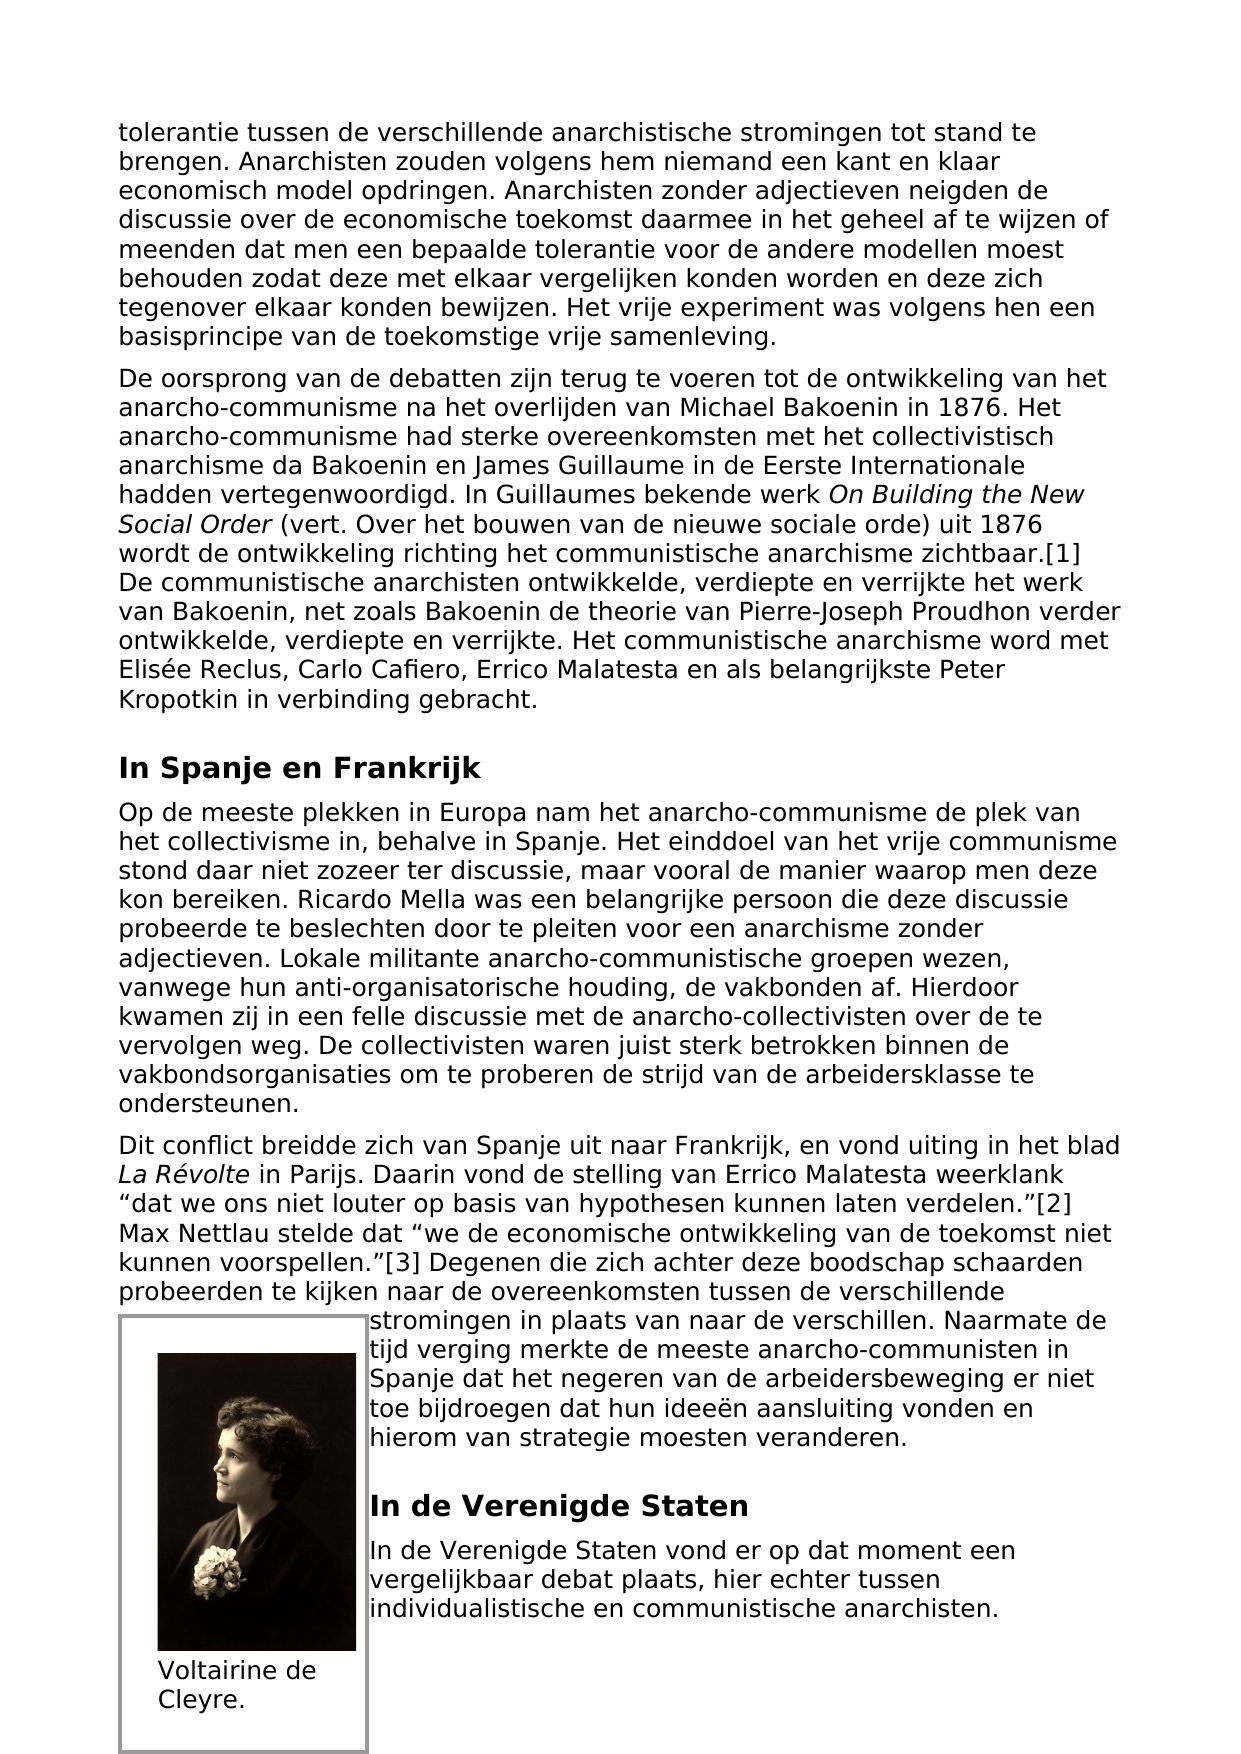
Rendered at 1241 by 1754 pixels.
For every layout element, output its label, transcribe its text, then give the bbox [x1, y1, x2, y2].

table_header Voltairine de Cleyre. [122, 1318, 356, 1750]
text Op de meeste plekken in Europa nam het anarcho-communisme de plek van het collectivisme in, behalve in Spanje. Het einddoel van het vrije communisme stond daar niet zozeer ter discussie, maar vooral de manier waarop men deze kon bereiken. Ricardo Mella was een belangrijke persoon die deze discussie probeerde te beslechten door te pleiten voor een anarchisme zonder adjectieven. Lokale militante anarcho-communistische groepen wezen, vanwege hun anti-organisatorische houding, de vakbonden af. Hierdoor kwamen zij in een felle discussie met de anarcho-collectivisten over de te vervolgen weg. De collectivisten waren juist sterk betrokken binnen de vakbondsorganisaties om te proberen de strijd van de arbeidersklasse te ondersteunen. [118, 798, 1122, 1119]
subtitle In de Verenigde Staten [369, 1489, 1122, 1523]
text De oorsprong van de debatten zijn terug te voeren tot de ontwikkeling van het anarcho-communisme na het overlijden van Michael Bakoenin in 1876. Het anarcho-communisme had sterke overeenkomsten met het collectivistisch anarchisme da Bakoenin en James Guillaume in de Eerste Internationale hadden vertegenwoordigd. In Guillaumes bekende werk On Building the New Social Order (vert. Over het bouwen van de nieuwe sociale orde) uit 1876 wordt de ontwikkeling richting het communistische anarchisme zichtbaar.[1] De communistische anarchisten ontwikkelde, verdiepte en verrijkte het werk van Bakoenin, net zoals Bakoenin de theorie van Pierre-Joseph Proudhon verder ontwikkelde, verdiepte en verrijkte. Het communistische anarchisme word met Elisée Reclus, Carlo Cafiero, Errico Malatesta en als belangrijkste Peter Kropotkin in verbinding gebracht. [118, 364, 1122, 714]
picture [157, 1353, 357, 1651]
subtitle In Spanje en Frankrijk [118, 751, 1122, 785]
text Dit conflict breidde zich van Spanje uit naar Frankrijk, en vond uiting in het blad La Révolte in Parijs. Daarin vond de stelling van Errico Malatesta weerklank “dat we ons niet louter op basis van hypothesen kunnen laten verdelen.”[2] Max Nettlau stelde dat “we de economische ontwikkeling van de toekomst niet kunnen voorspellen.”[3] Degenen die zich achter deze boodschap schaarden probeerden te kijken naar de overeenkomsten tussen de verschillende stromingen in plaats van naar de verschillen. Naarmate de tijd verging merkte de meeste anarcho-communisten in Spanje dat het negeren van de arbeidersbeweging er niet toe bijdroegen dat hun ideeën aansluiting vonden en hierom van strategie moesten veranderen. [118, 1131, 1122, 1452]
text tolerantie tussen de verschillende anarchistische stromingen tot stand te brengen. Anarchisten zouden volgens hem niemand een kant en klaar economisch model opdringen. Anarchisten zonder adjectieven neigden de discussie over de economische toekomst daarmee in het geheel af te wijzen of meenden dat men een bepaalde tolerantie voor de andere modellen moest behouden zodat deze met elkaar vergelijken konden worden en deze zich tegenover elkaar konden bewijzen. Het vrije experiment was volgens hen een basisprincipe van de toekomstige vrije samenleving. [118, 118, 1122, 351]
text In de Verenigde Staten vond er op dat moment een vergelijkbaar debat plaats, hier echter tussen individualistische en communistische anarchisten. [369, 1536, 1122, 1623]
